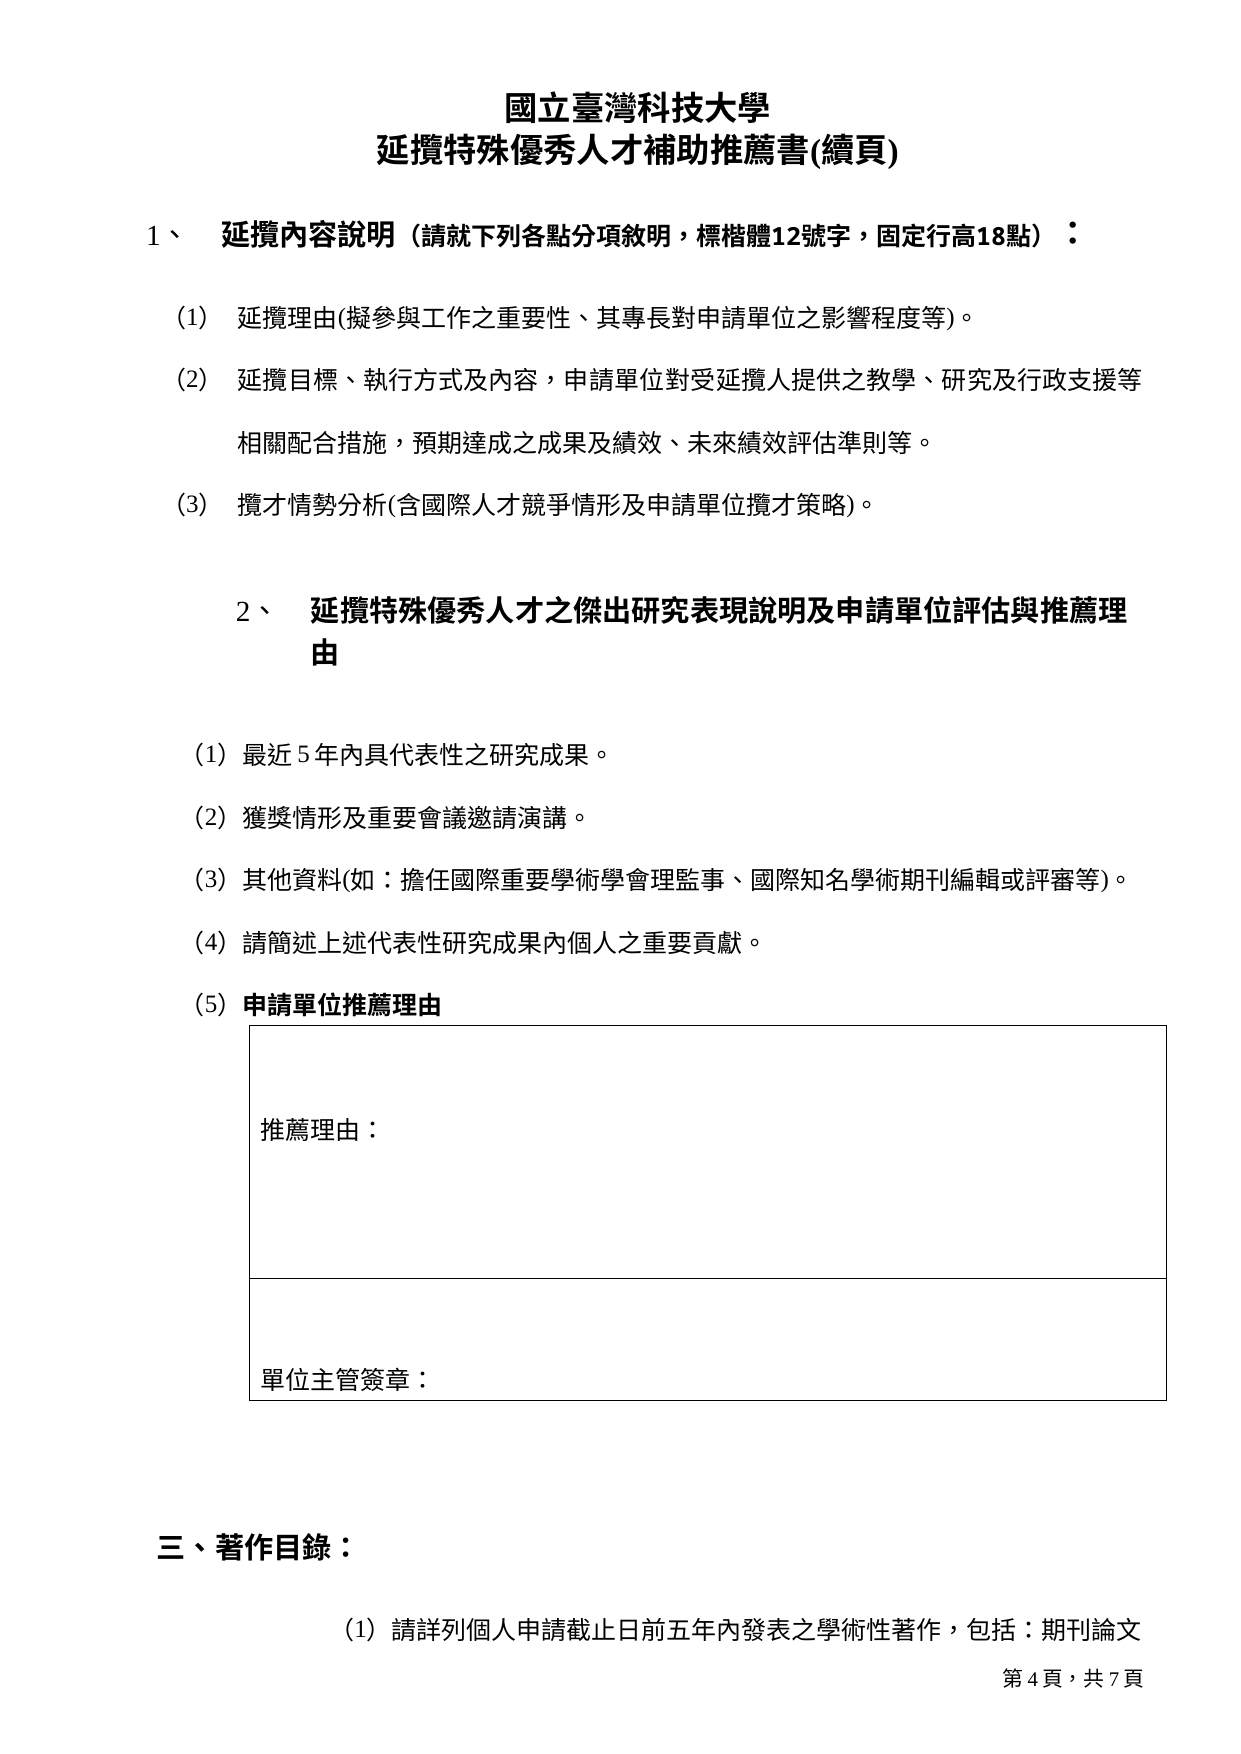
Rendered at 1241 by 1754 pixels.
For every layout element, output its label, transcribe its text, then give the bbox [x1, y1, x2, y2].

list 其他資料(如：擔任國際重要學術學會理監事、國際知名學術期刊編輯或評審等)。 [179, 837, 1144, 900]
list 獲獎情形及重要會議邀請演講。 [179, 775, 1144, 837]
list 請詳列個人申請截止日前五年內發表之學術性著作，包括：期刊論文、專書及專書論文、研討會論文、技術報告及其他等，請按發表時間先後順序填寫。 [329, 1587, 1144, 1650]
text 三、著作目錄： [150, 1525, 1144, 1567]
list 攬才情勢分析(含國際人才競爭情形及申請單位攬才策略)。 [161, 462, 1144, 525]
text 延攬特殊優秀人才補助推薦書(續頁) [131, 129, 1144, 171]
list 延攬內容說明（請就下列各點分項敘明，標楷體12號字，固定行高18點）： [146, 212, 1144, 254]
list 最近5年內具代表性之研究成果。 [179, 712, 1144, 775]
table_header 推薦理由： [250, 1026, 1166, 1277]
list 延攬特殊優秀人才之傑出研究表現說明及申請單位評估與推薦理由 [236, 587, 1144, 672]
list 請簡述上述代表性研究成果內個人之重要貢獻。 [179, 900, 1144, 962]
list 延攬目標、執行方式及內容，申請單位對受延攬人提供之教學、研究及行政支援等相關配合措施，預期達成之成果及績效、未來績效評估準則等。 [161, 337, 1144, 462]
list 延攬理由(擬參與工作之重要性、其專長對申請單位之影響程度等)。 [161, 275, 1144, 337]
list 申請單位推薦理由 [179, 962, 1144, 1025]
table_cell 單位主管簽章： [250, 1279, 1166, 1400]
text 國立臺灣科技大學 [131, 87, 1144, 129]
